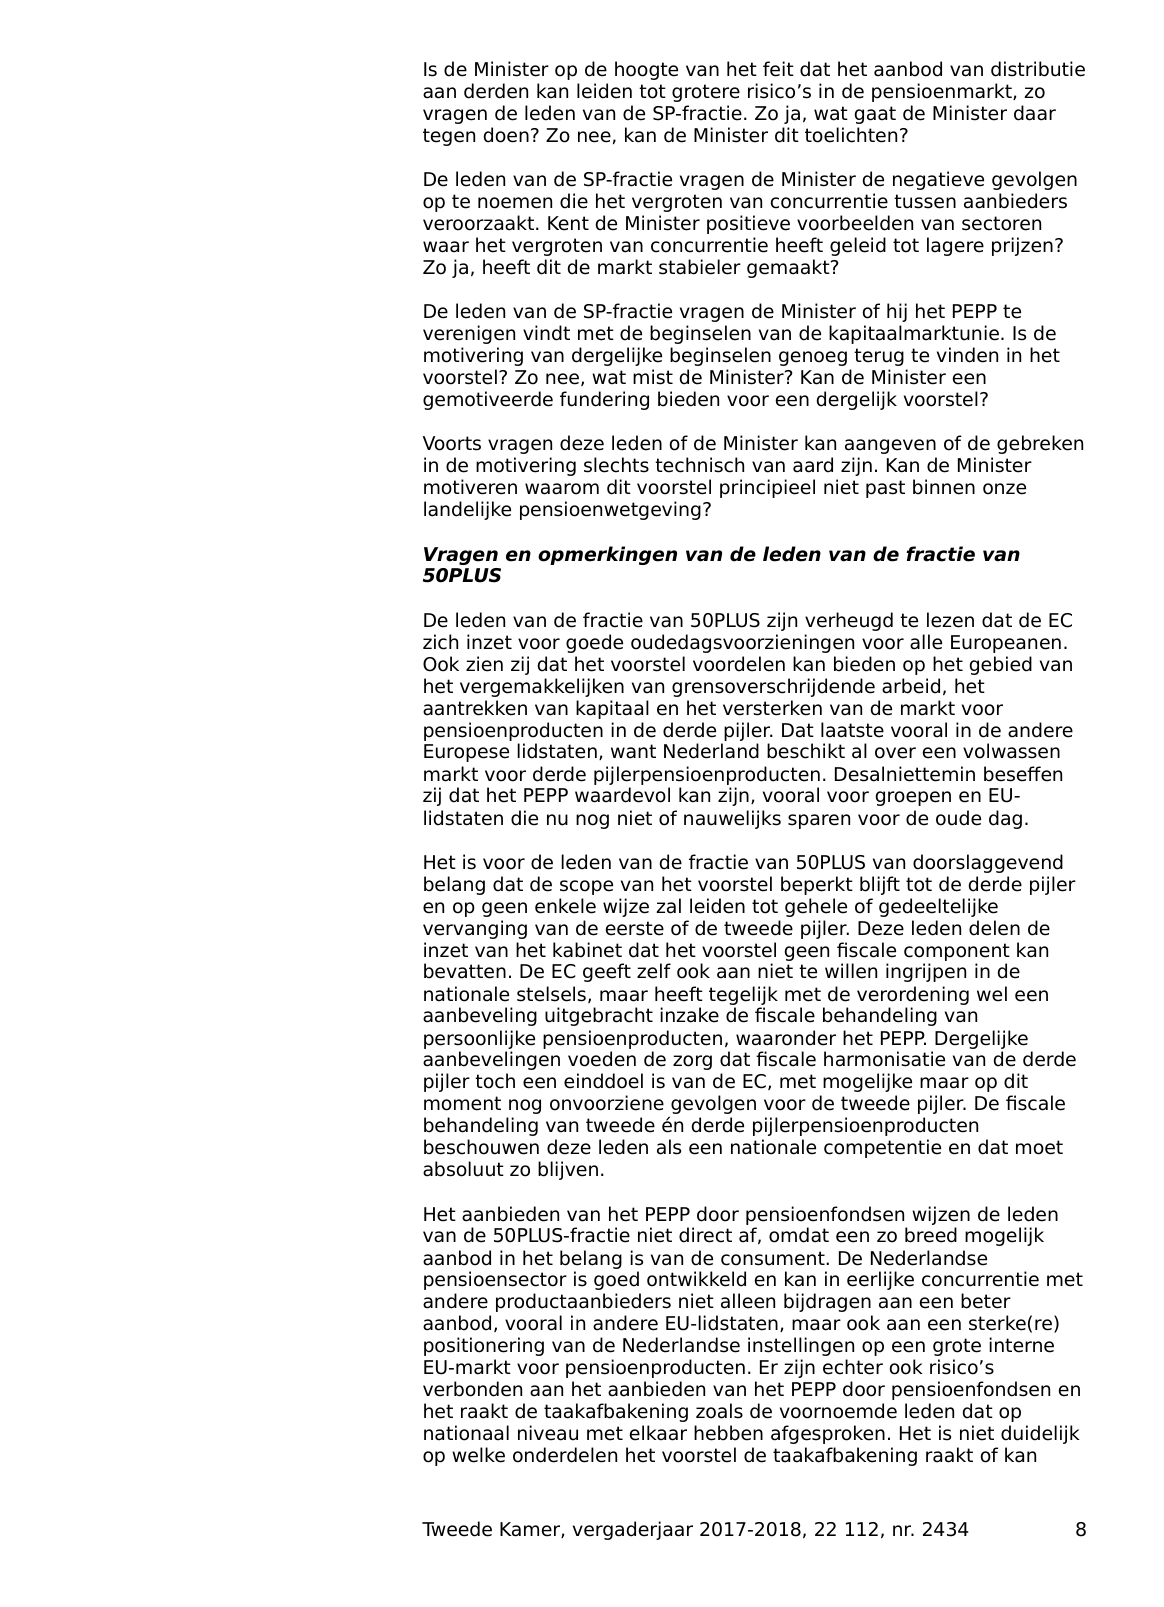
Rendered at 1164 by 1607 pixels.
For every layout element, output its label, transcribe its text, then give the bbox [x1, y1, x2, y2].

subtitle Vragen en opmerkingen van de leden van de fractie van 50PLUS [422, 543, 1087, 587]
text Het is voor de leden van de fractie van 50PLUS van doorslaggevend belang dat de scope van het voorstel beperkt blijft tot de derde pijler en op geen enkele wijze zal leiden tot gehele of gedeeltelijke vervanging van de eerste of de tweede pijler. Deze leden delen de inzet van het kabinet dat het voorstel geen fiscale component kan bevatten. De EC geeft zelf ook aan niet te willen ingrijpen in de nationale stelsels, maar heeft tegelijk met de verordening wel een aanbeveling uitgebracht inzake de fiscale behandeling van persoonlijke pensioenproducten, waaronder het PEPP. Dergelijke aanbevelingen voeden de zorg dat fiscale harmonisatie van de derde pijler toch een einddoel is van de EC, met mogelijke maar op dit moment nog onvoorziene gevolgen voor de tweede pijler. De fiscale behandeling van tweede én derde pijlerpensioenproducten beschouwen deze leden als een nationale competentie en dat moet absoluut zo blijven. [422, 852, 1087, 1181]
text Is de Minister op de hoogte van het feit dat het aanbod van distributie aan derden kan leiden tot grotere risico’s in de pensioenmarkt, zo vragen de leden van de SP-fractie. Zo ja, wat gaat de Minister daar tegen doen? Zo nee, kan de Minister dit toelichten? [422, 59, 1087, 147]
text De leden van de SP-fractie vragen de Minister de negatieve gevolgen op te noemen die het vergroten van concurrentie tussen aanbieders veroorzaakt. Kent de Minister positieve voorbeelden van sectoren waar het vergroten van concurrentie heeft geleid tot lagere prijzen? Zo ja, heeft dit de markt stabieler gemaakt? [422, 169, 1087, 279]
text Voorts vragen deze leden of de Minister kan aangeven of de gebreken in de motivering slechts technisch van aard zijn. Kan de Minister motiveren waarom dit voorstel principieel niet past binnen onze landelijke pensioenwetgeving? [422, 433, 1087, 521]
text Het aanbieden van het PEPP door pensioenfondsen wijzen de leden van de 50PLUS-fractie niet direct af, omdat een zo breed mogelijk aanbod in het belang is van de consument. De Nederlandse pensioensector is goed ontwikkeld en kan in eerlijke concurrentie met andere productaanbieders niet alleen bijdragen aan een beter aanbod, vooral in andere EU-lidstaten, maar ook aan een sterke(re) positionering van de Nederlandse instellingen op een grote interne EU-markt voor pensioenproducten. Er zijn echter ook risico’s verbonden aan het aanbieden van het PEPP door pensioenfondsen en het raakt de taakafbakening zoals de voornoemde leden dat op nationaal niveau met elkaar hebben afgesproken. Het is niet duidelijk op welke onderdelen het voorstel de taakafbakening raakt of kan [422, 1203, 1087, 1467]
text De leden van de fractie van 50PLUS zijn verheugd te lezen dat de EC zich inzet voor goede oudedagsvoorzieningen voor alle Europeanen. Ook zien zij dat het voorstel voordelen kan bieden op het gebied van het vergemakkelijken van grensoverschrijdende arbeid, het aantrekken van kapitaal en het versterken van de markt voor pensioenproducten in de derde pijler. Dat laatste vooral in de andere Europese lidstaten, want Nederland beschikt al over een volwassen markt voor derde pijlerpensioenproducten. Desalniettemin beseffen zij dat het PEPP waardevol kan zijn, vooral voor groepen en EU-lidstaten die nu nog niet of nauwelijks sparen voor de oude dag. [422, 609, 1087, 829]
text De leden van de SP-fractie vragen de Minister of hij het PEPP te verenigen vindt met de beginselen van de kapitaalmarktunie. Is de motivering van dergelijke beginselen genoeg terug te vinden in het voorstel? Zo nee, wat mist de Minister? Kan de Minister een gemotiveerde fundering bieden voor een dergelijk voorstel? [422, 301, 1087, 411]
